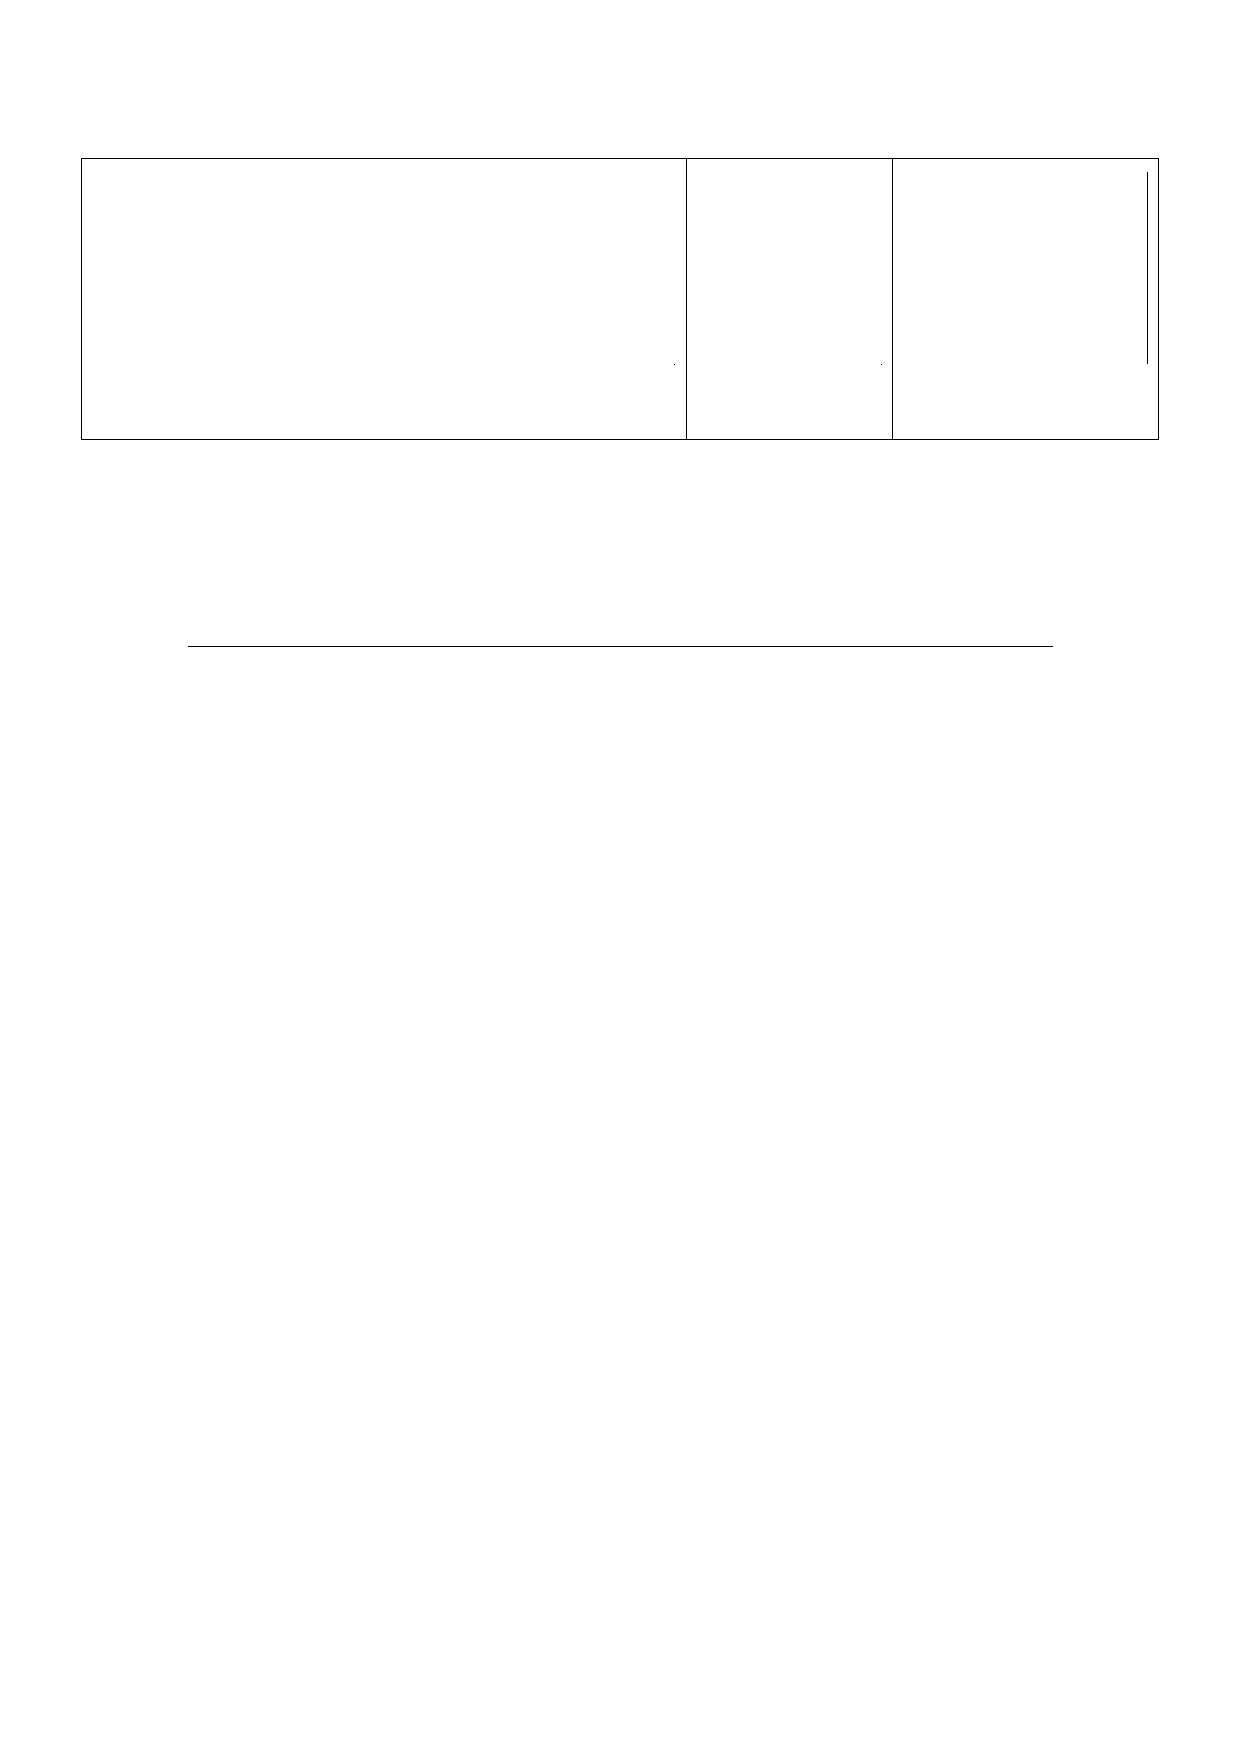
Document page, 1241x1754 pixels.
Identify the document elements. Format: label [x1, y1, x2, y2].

table_cell [687, 159, 892, 439]
table_cell [893, 159, 1158, 439]
table_cell [82, 159, 686, 439]
